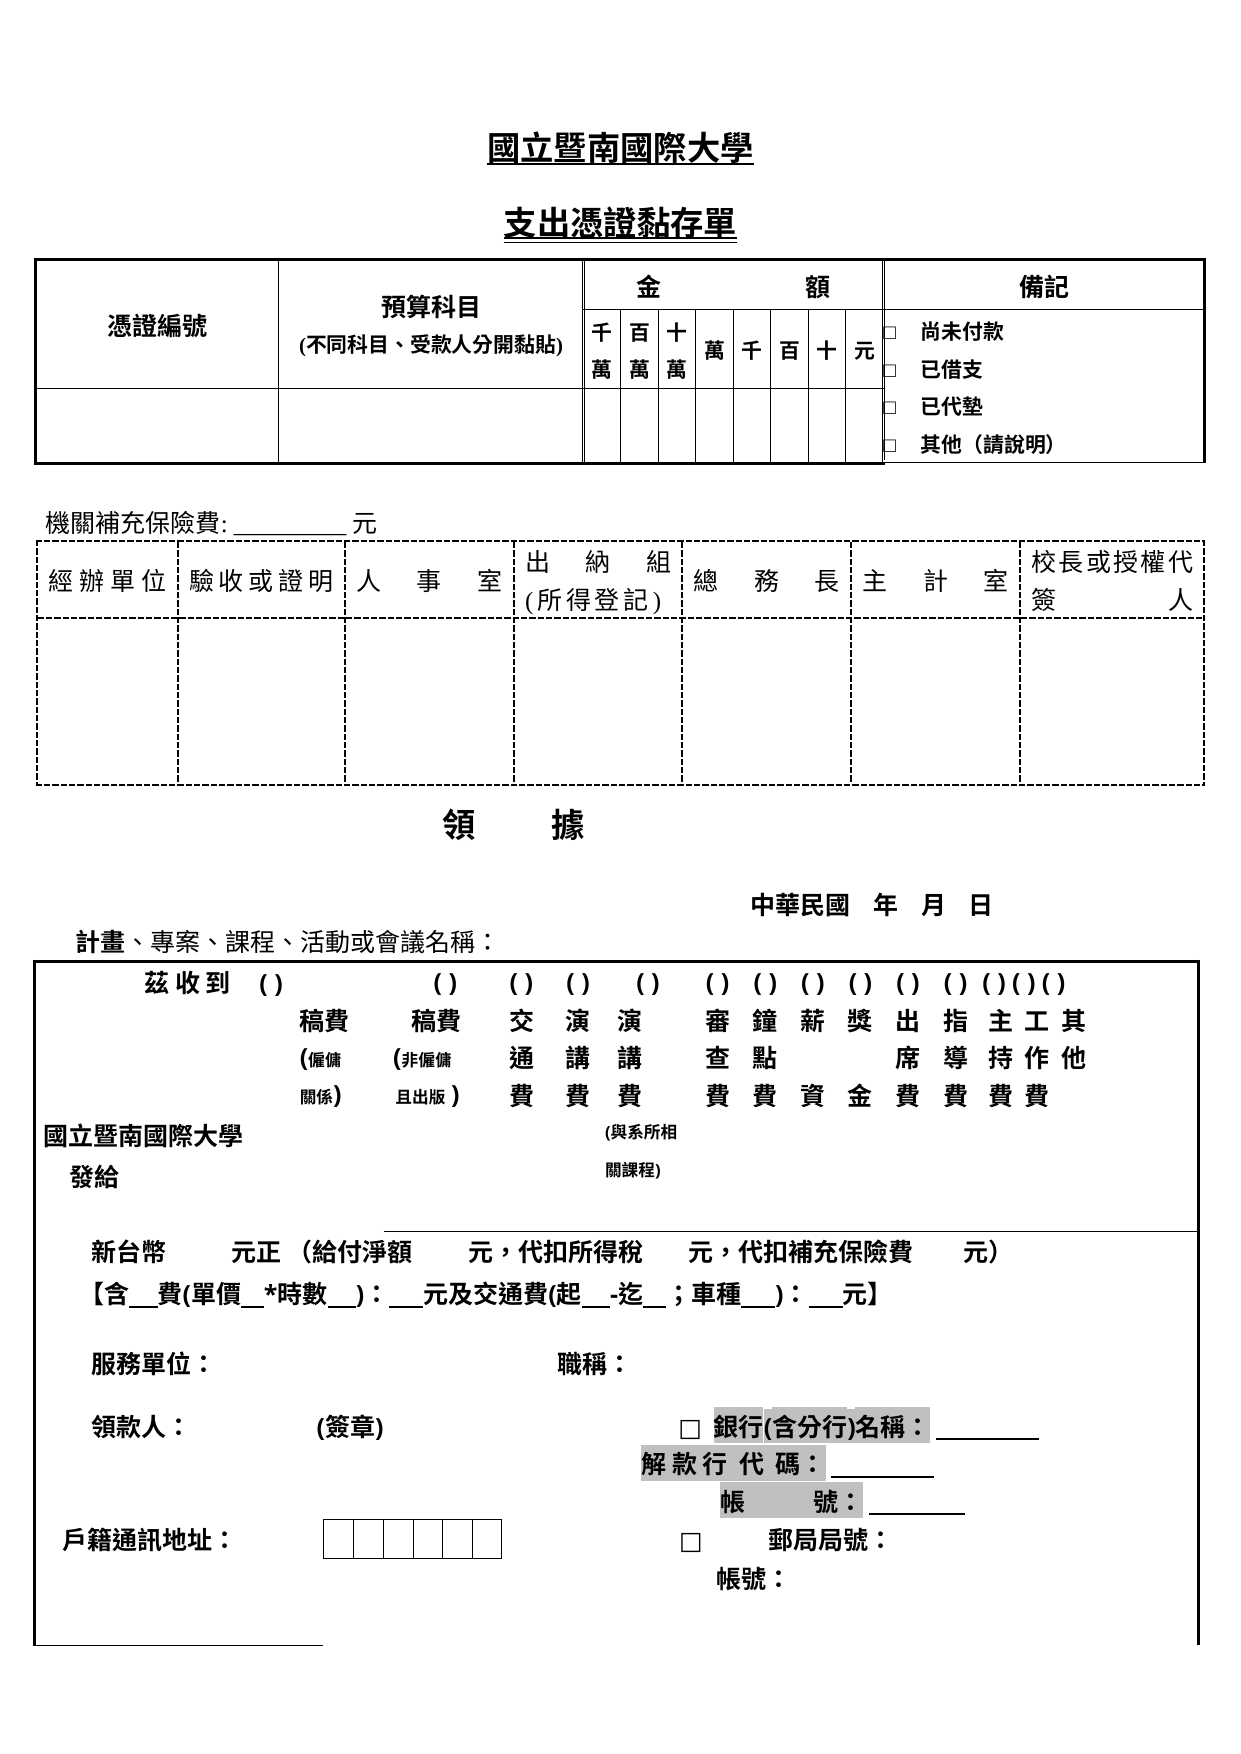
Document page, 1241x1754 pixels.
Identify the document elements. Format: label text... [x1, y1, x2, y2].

table_header 備記 [885, 261, 1203, 309]
table_header 出納組 (所得登記) [514, 540, 682, 617]
table_cell 千 萬 [585, 310, 620, 388]
table_header 金額 [585, 261, 882, 309]
table_cell 帳號： [354, 1558, 1197, 1645]
table_cell [36, 1231, 63, 1274]
table_cell 千 [734, 310, 770, 388]
table_header ( ) 稿費 (非僱傭 且出版 ) [384, 963, 506, 1231]
table_cell 百 萬 [621, 310, 658, 388]
table_cell [809, 389, 845, 462]
table_header 茲 收 到 ( ) 稿費 (僱傭關係) [36, 963, 354, 1113]
table_cell [771, 389, 808, 462]
table_header ( )交通費 [506, 963, 554, 1231]
table_header 驗收或證明 [178, 540, 345, 617]
table_header 主計室 [851, 540, 1020, 617]
table_cell [354, 1113, 383, 1153]
table_header 經辦單位 [37, 540, 178, 617]
table_cell [414, 1520, 442, 1558]
table_cell [324, 1520, 353, 1558]
table_header [354, 963, 383, 1113]
text 領 據 [75, 786, 1165, 861]
table_cell 新台幣 元正 （給付淨額 元，代扣所得稅 元，代扣補充保險費 元） [64, 1231, 1197, 1274]
table_cell [354, 1520, 383, 1558]
table_cell [36, 1274, 63, 1318]
table_cell 服務單位： [64, 1318, 554, 1407]
table_cell [621, 389, 658, 462]
table_cell 元 [846, 310, 882, 388]
table_cell [659, 389, 695, 462]
table_cell 發給 [36, 1154, 354, 1194]
table_cell [37, 617, 178, 783]
table_cell [36, 1318, 63, 1407]
table_header ( )獎 金 [836, 963, 884, 1231]
table_header ( )指導費 [932, 963, 979, 1231]
table_cell [473, 1520, 501, 1558]
table_cell 百 [771, 310, 808, 388]
table_cell [345, 617, 513, 783]
table_cell [696, 389, 733, 462]
table_cell 萬 [696, 310, 733, 388]
table_cell [734, 389, 770, 462]
table_cell [37, 389, 278, 462]
table_cell [36, 1407, 63, 1519]
table_cell [279, 389, 582, 462]
table_cell [585, 389, 620, 462]
text 國立暨南國際大學 [75, 108, 1165, 183]
table_cell [178, 617, 345, 783]
table_header ( )薪 資 [789, 963, 836, 1231]
table_cell 十 [809, 310, 845, 388]
table_cell 戶籍通訊地址： [36, 1519, 323, 1645]
table_cell 【含 費(單價 *時數 )： 元及交通費(起 -迄 ；車種 )： 元】 [64, 1274, 1197, 1318]
table_header 總務長 [682, 540, 851, 617]
table_header ( ) ( ) ( ) 主 工 其 持 作 他 費 費 [979, 963, 1197, 1231]
table_header ( )演講費 [554, 963, 602, 1231]
table_cell 職稱： [554, 1318, 1197, 1407]
table_cell [851, 617, 1020, 783]
table_cell [682, 617, 851, 783]
table_cell [384, 1520, 413, 1558]
table_cell [354, 1154, 383, 1194]
table_cell 銀行(含分行)名稱： 解 款 行 代 碼： 帳 號： [554, 1407, 1197, 1519]
text 計畫、專案、課程、活動或會議名稱： [75, 922, 1165, 960]
table_cell 十 萬 [659, 310, 695, 388]
table_header 人事室 [345, 540, 513, 617]
table_cell 領款人： (簽章) [64, 1407, 554, 1519]
table_header 憑證編號 [37, 261, 278, 388]
table_cell [323, 1559, 354, 1645]
text 中華民國 年 月 日 [75, 885, 1165, 922]
table_cell [443, 1520, 472, 1558]
table_cell [846, 389, 882, 462]
table_cell [354, 1194, 383, 1231]
table_header ( ) 演 講 費 (與系所相關課程) [602, 963, 693, 1231]
table_cell [36, 1194, 243, 1231]
table_cell 國立暨南國際大學 [36, 1113, 354, 1153]
table_cell [1020, 617, 1204, 783]
table_header 預算科目 (不同科目、受款人分開黏貼) [279, 261, 582, 388]
table_cell 郵局局號： [502, 1519, 1197, 1558]
table_header 校長或授權代簽人 [1020, 540, 1204, 617]
table_header ( )出席費 [884, 963, 932, 1231]
table_header ( )鐘點費 [741, 963, 789, 1231]
text 機關補充保險費: _________ 元 [46, 502, 1165, 540]
table_cell [243, 1194, 354, 1231]
table_cell 尚未付款 已借支 已代墊 其他（請說明） [883, 310, 1203, 462]
table_cell [514, 617, 682, 783]
text 支出憑證黏存單 [75, 183, 1165, 258]
table_header ( )審查 費 [694, 963, 741, 1231]
